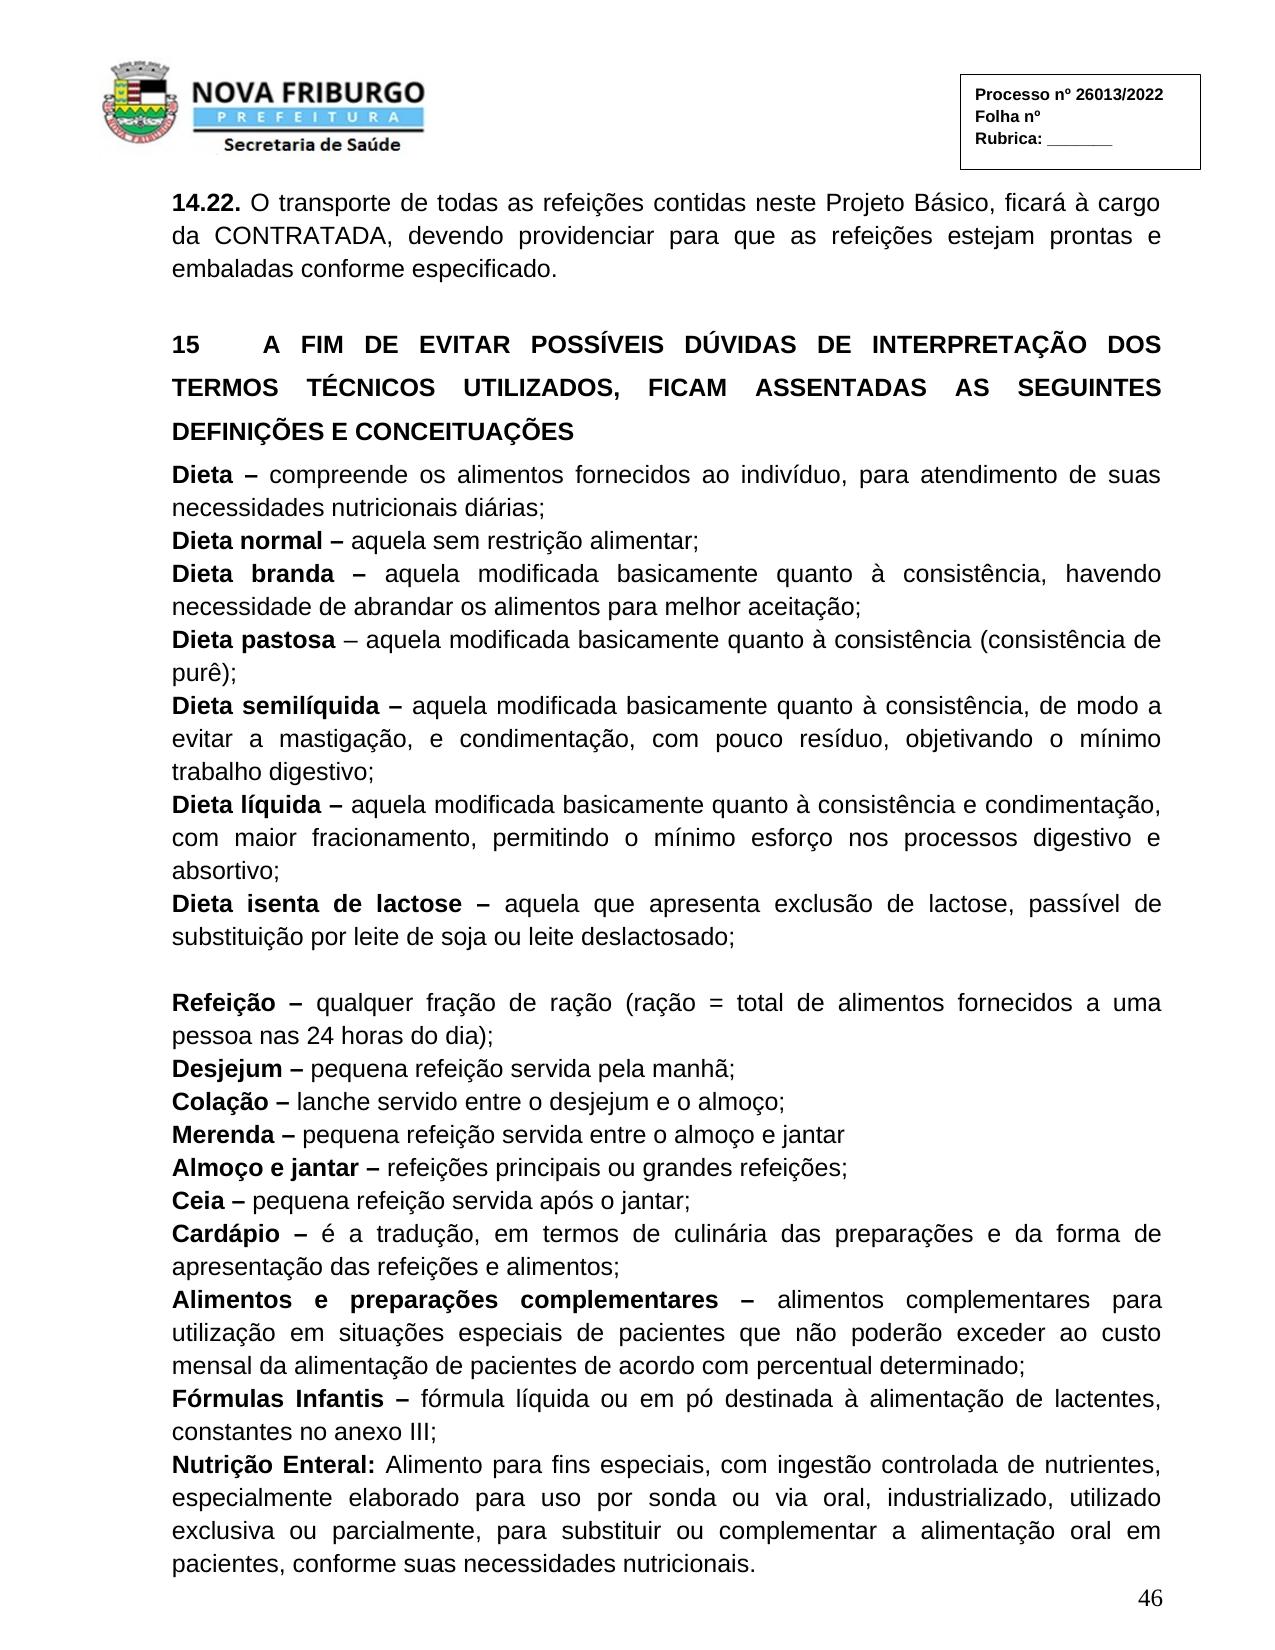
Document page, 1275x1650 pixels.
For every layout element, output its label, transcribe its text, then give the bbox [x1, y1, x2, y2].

text Dieta pastosa – aquela modificada basicamente quanto à consistência (consistência de purê); [172, 625, 1163, 686]
text Alimentos e preparações complementares – alimentos complementares para utilização em situações especiais de pacientes que não poderão exceder ao custo mensal da alimentação de pacientes de acordo com percentual determinado; [172, 1285, 1163, 1380]
text Nutrição Enteral: Alimento para fins especiais, com ingestão controlada de nutrientes, especialmente elaborado para uso por sonda ou via oral, industrializado, utilizado exclusiva ou parcialmente, para substituir ou complementar a alimentação oral em pacientes, conforme suas necessidades nutricionais. [172, 1450, 1163, 1578]
text Fórmulas Infantis – fórmula líquida ou em pó destinada à alimentação de lactentes, constantes no anexo III; [172, 1384, 1163, 1446]
text Refeição – qualquer fração de ração (ração = total de alimentos fornecidos a uma pessoa nas 24 horas do dia); [172, 988, 1163, 1050]
text Dieta isenta de lactose – aquela que apresenta exclusão de lactose, passível de substituição por leite de soja ou leite deslactosado; [172, 889, 1163, 951]
text Dieta semilíquida – aquela modificada basicamente quanto à consistência, de modo a evitar a mastigação, e condimentação, com pouco resíduo, objetivando o mínimo trabalho digestivo; [172, 691, 1163, 786]
text Merenda – pequena refeição servida entre o almoço e jantar [172, 1120, 1163, 1149]
text Cardápio – é a tradução, em termos de culinária das preparações e da forma de apresentação das refeições e alimentos; [172, 1219, 1163, 1281]
picture [99, 57, 427, 161]
text Dieta – compreende os alimentos fornecidos ao indivíduo, para atendimento de suas necessidades nutricionais diárias; [172, 459, 1163, 521]
list A FIM DE EVITAR POSSÍVEIS DÚVIDAS DE INTERPRETAÇÃO DOS TERMOS TÉCNICOS UTILIZADOS, FICAM ASSENTADAS AS SEGUINTES DEFINIÇÕES E CONCEITUAÇÕES [172, 330, 1163, 445]
text Dieta líquida – aquela modificada basicamente quanto à consistência e condimentação, com maior fracionamento, permitindo o mínimo esforço nos processos digestivo e absortivo; [172, 790, 1163, 884]
text Ceia – pequena refeição servida após o jantar; [172, 1186, 1163, 1215]
text Colação – lanche servido entre o desjejum e o almoço; [172, 1087, 1163, 1116]
text Dieta normal – aquela sem restrição alimentar; [172, 526, 1163, 554]
text 14.22. O transporte de todas as refeições contidas neste Projeto Básico, ficará à cargo da CONTRATADA, devendo providenciar para que as refeições estejam prontas e embaladas conforme especificado. [172, 188, 1163, 283]
text Desjejum – pequena refeição servida pela manhã; [172, 1054, 1163, 1083]
text Almoço e jantar – refeições principais ou grandes refeições; [172, 1153, 1163, 1182]
text Dieta branda – aquela modificada basicamente quanto à consistência, havendo necessidade de abrandar os alimentos para melhor aceitação; [172, 559, 1163, 620]
